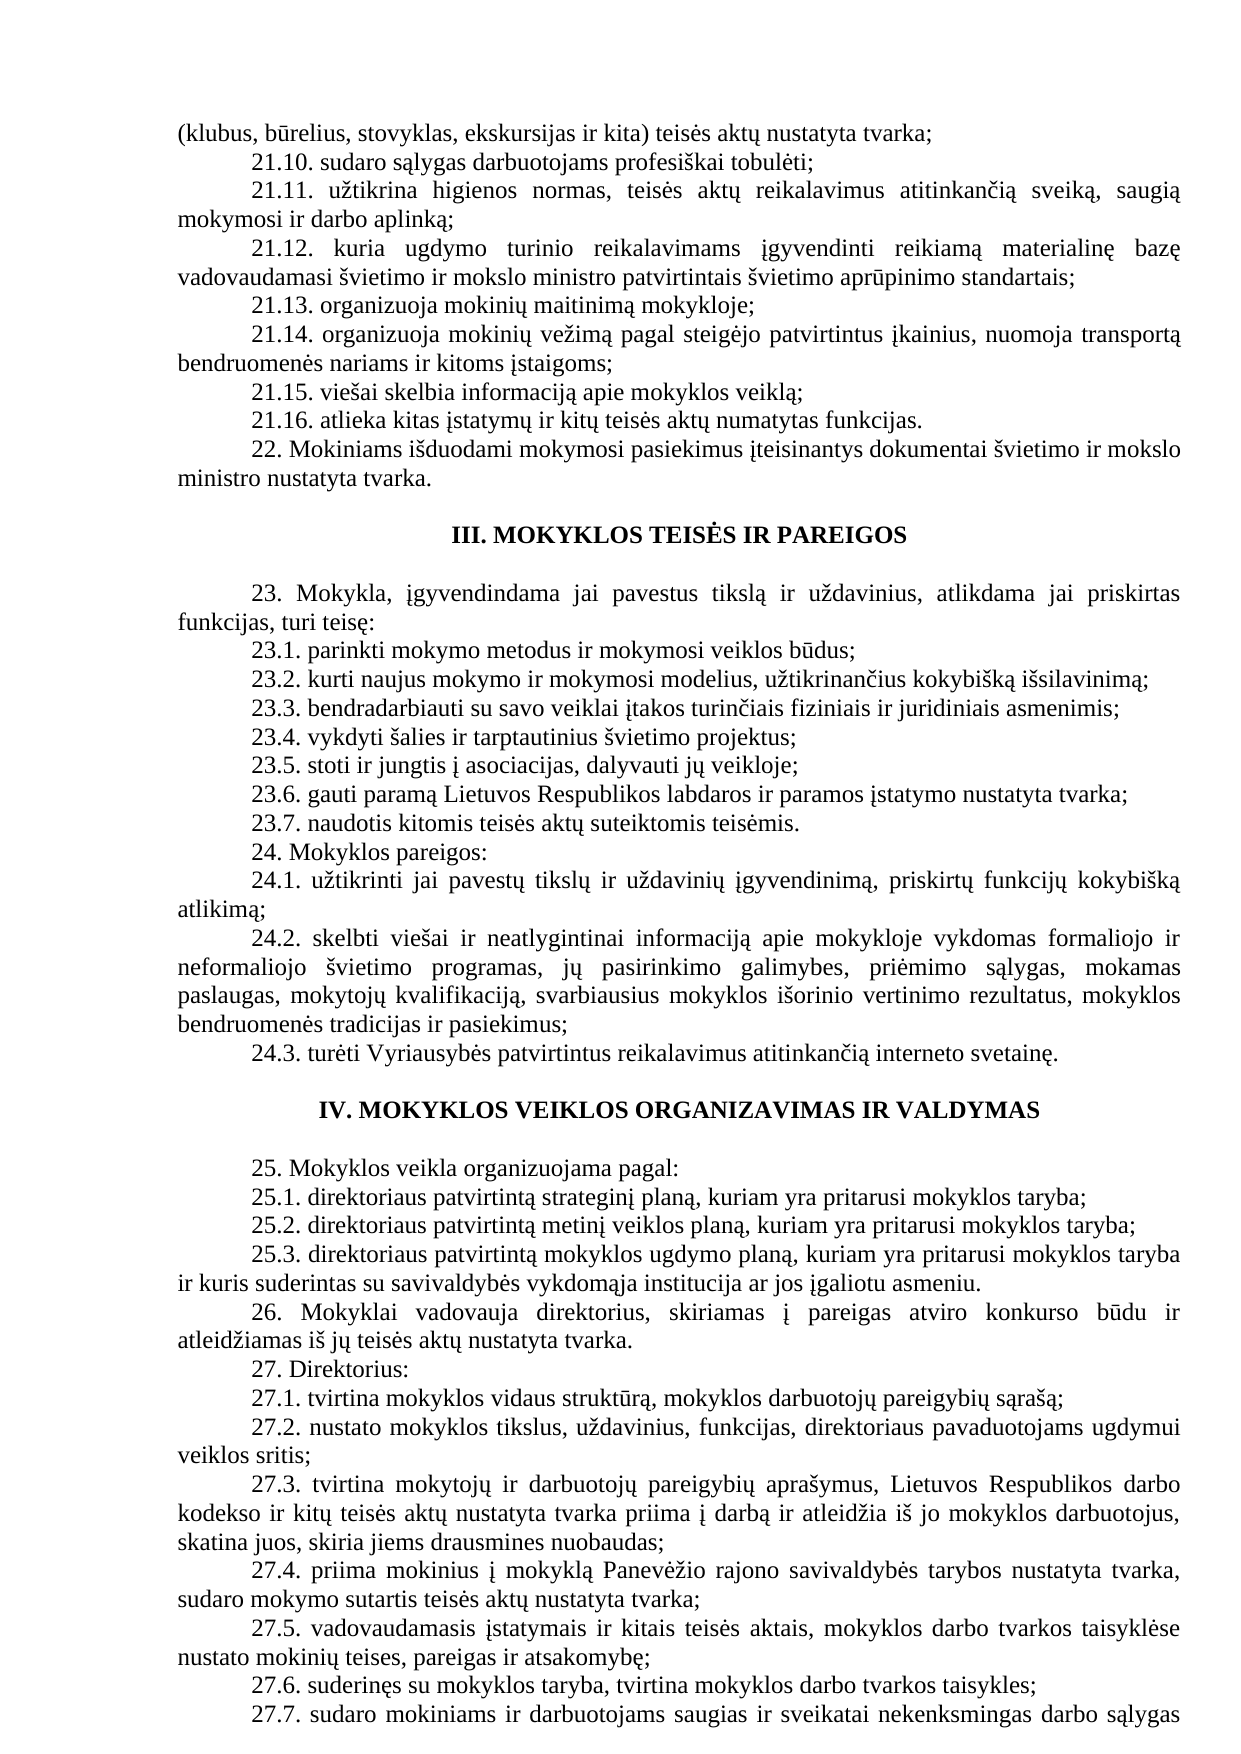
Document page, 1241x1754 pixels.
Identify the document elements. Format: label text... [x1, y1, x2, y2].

text (klubus, būrelius, stovyklas, ekskursijas ir kita) teisės aktų nustatyta tvarka; [177, 118, 1181, 147]
text 23.7. naudotis kitomis teisės aktų suteiktomis teisėmis. [177, 808, 1181, 837]
text 25.3. direktoriaus patvirtintą mokyklos ugdymo planą, kuriam yra pritarusi mokyklos taryba ir kuris suderintas su savivaldybės vykdomąja institucija ar jos įgaliotu asmeniu. [177, 1239, 1181, 1297]
text 23.6. gauti paramą Lietuvos Respublikos labdaros ir paramos įstatymo nustatyta tvarka; [177, 779, 1181, 808]
text 27.4. priima mokinius į mokyklą Panevėžio rajono savivaldybės tarybos nustatyta tvarka, sudaro mokymo sutartis teisės aktų nustatyta tvarka; [177, 1556, 1181, 1613]
text 21.11. užtikrina higienos normas, teisės aktų reikalavimus atitinkančią sveiką, saugią mokymosi ir darbo aplinką; [177, 176, 1181, 233]
text 21.16. atlieka kitas įstatymų ir kitų teisės aktų numatytas funkcijas. [177, 406, 1181, 434]
text 24.1. užtikrinti jai pavestų tikslų ir uždavinių įgyvendinimą, priskirtų funkcijų kokybišką atlikimą; [177, 866, 1181, 923]
text 25. Mokyklos veikla organizuojama pagal: [177, 1153, 1181, 1182]
text 27.7. sudaro mokiniams ir darbuotojams saugias ir sveikatai nekenksmingas darbo sąlygas [177, 1699, 1181, 1728]
text 24.3. turėti Vyriausybės patvirtintus reikalavimus atitinkančią interneto svetainę. [177, 1038, 1181, 1067]
text 21.12. kuria ugdymo turinio reikalavimams įgyvendinti reikiamą materialinę bazę vadovaudamasi švietimo ir mokslo ministro patvirtintais švietimo aprūpinimo standartais; [177, 233, 1181, 291]
text 22. Mokiniams išduodami mokymosi pasiekimus įteisinantys dokumentai švietimo ir mokslo ministro nustatyta tvarka. [177, 434, 1181, 492]
text 21.13. organizuoja mokinių maitinimą mokykloje; [177, 291, 1181, 319]
text IV. MOKYKLOS VEIKLOS ORGANIZAVIMAS IR VALDYMAS [177, 1096, 1181, 1124]
text 25.1. direktoriaus patvirtintą strateginį planą, kuriam yra pritarusi mokyklos taryba; [177, 1182, 1181, 1211]
text 21.14. organizuoja mokinių vežimą pagal steigėjo patvirtintus įkainius, nuomoja transportą bendruomenės nariams ir kitoms įstaigoms; [177, 319, 1181, 377]
text 26. Mokyklai vadovauja direktorius, skiriamas į pareigas atviro konkurso būdu ir atleidžiamas iš jų teisės aktų nustatyta tvarka. [177, 1297, 1181, 1354]
text 27.2. nustato mokyklos tikslus, uždavinius, funkcijas, direktoriaus pavaduotojams ugdymui veiklos sritis; [177, 1412, 1181, 1469]
text 24. Mokyklos pareigos: [177, 837, 1181, 866]
text 23.5. stoti ir jungtis į asociacijas, dalyvauti jų veikloje; [177, 751, 1181, 779]
text III. MOKYKLOS TEISĖS IR PAREIGOS [177, 521, 1181, 549]
text 27.5. vadovaudamasis įstatymais ir kitais teisės aktais, mokyklos darbo tvarkos taisyklėse nustato mokinių teises, pareigas ir atsakomybę; [177, 1613, 1181, 1671]
text 27. Direktorius: [177, 1354, 1181, 1383]
text 27.1. tvirtina mokyklos vidaus struktūrą, mokyklos darbuotojų pareigybių sąrašą; [177, 1383, 1181, 1412]
text 23. Mokykla, įgyvendindama jai pavestus tikslą ir uždavinius, atlikdama jai priskirtas funkcijas, turi teisę: [177, 578, 1181, 636]
text 23.2. kurti naujus mokymo ir mokymosi modelius, užtikrinančius kokybišką išsilavinimą; [177, 664, 1181, 693]
text 21.10. sudaro sąlygas darbuotojams profesiškai tobulėti; [177, 147, 1181, 176]
text 27.6. suderinęs su mokyklos taryba, tvirtina mokyklos darbo tvarkos taisykles; [177, 1671, 1181, 1699]
text 23.1. parinkti mokymo metodus ir mokymosi veiklos būdus; [177, 636, 1181, 664]
text 25.2. direktoriaus patvirtintą metinį veiklos planą, kuriam yra pritarusi mokyklos taryba; [177, 1211, 1181, 1239]
text 23.3. bendradarbiauti su savo veiklai įtakos turinčiais fiziniais ir juridiniais asmenimis; [177, 693, 1181, 722]
text 21.15. viešai skelbia informaciją apie mokyklos veiklą; [177, 377, 1181, 406]
text 27.3. tvirtina mokytojų ir darbuotojų pareigybių aprašymus, Lietuvos Respublikos darbo kodekso ir kitų teisės aktų nustatyta tvarka priima į darbą ir atleidžia iš jo mokyklos darbuotojus, skatina juos, skiria jiems drausmines nuobaudas; [177, 1469, 1181, 1556]
text 24.2. skelbti viešai ir neatlygintinai informaciją apie mokykloje vykdomas formaliojo ir neformaliojo švietimo programas, jų pasirinkimo galimybes, priėmimo sąlygas, mokamas paslaugas, mokytojų kvalifikaciją, svarbiausius mokyklos išorinio vertinimo rezultatus, mokyklos bendruomenės tradicijas ir pasiekimus; [177, 923, 1181, 1038]
text 23.4. vykdyti šalies ir tarptautinius švietimo projektus; [177, 722, 1181, 751]
